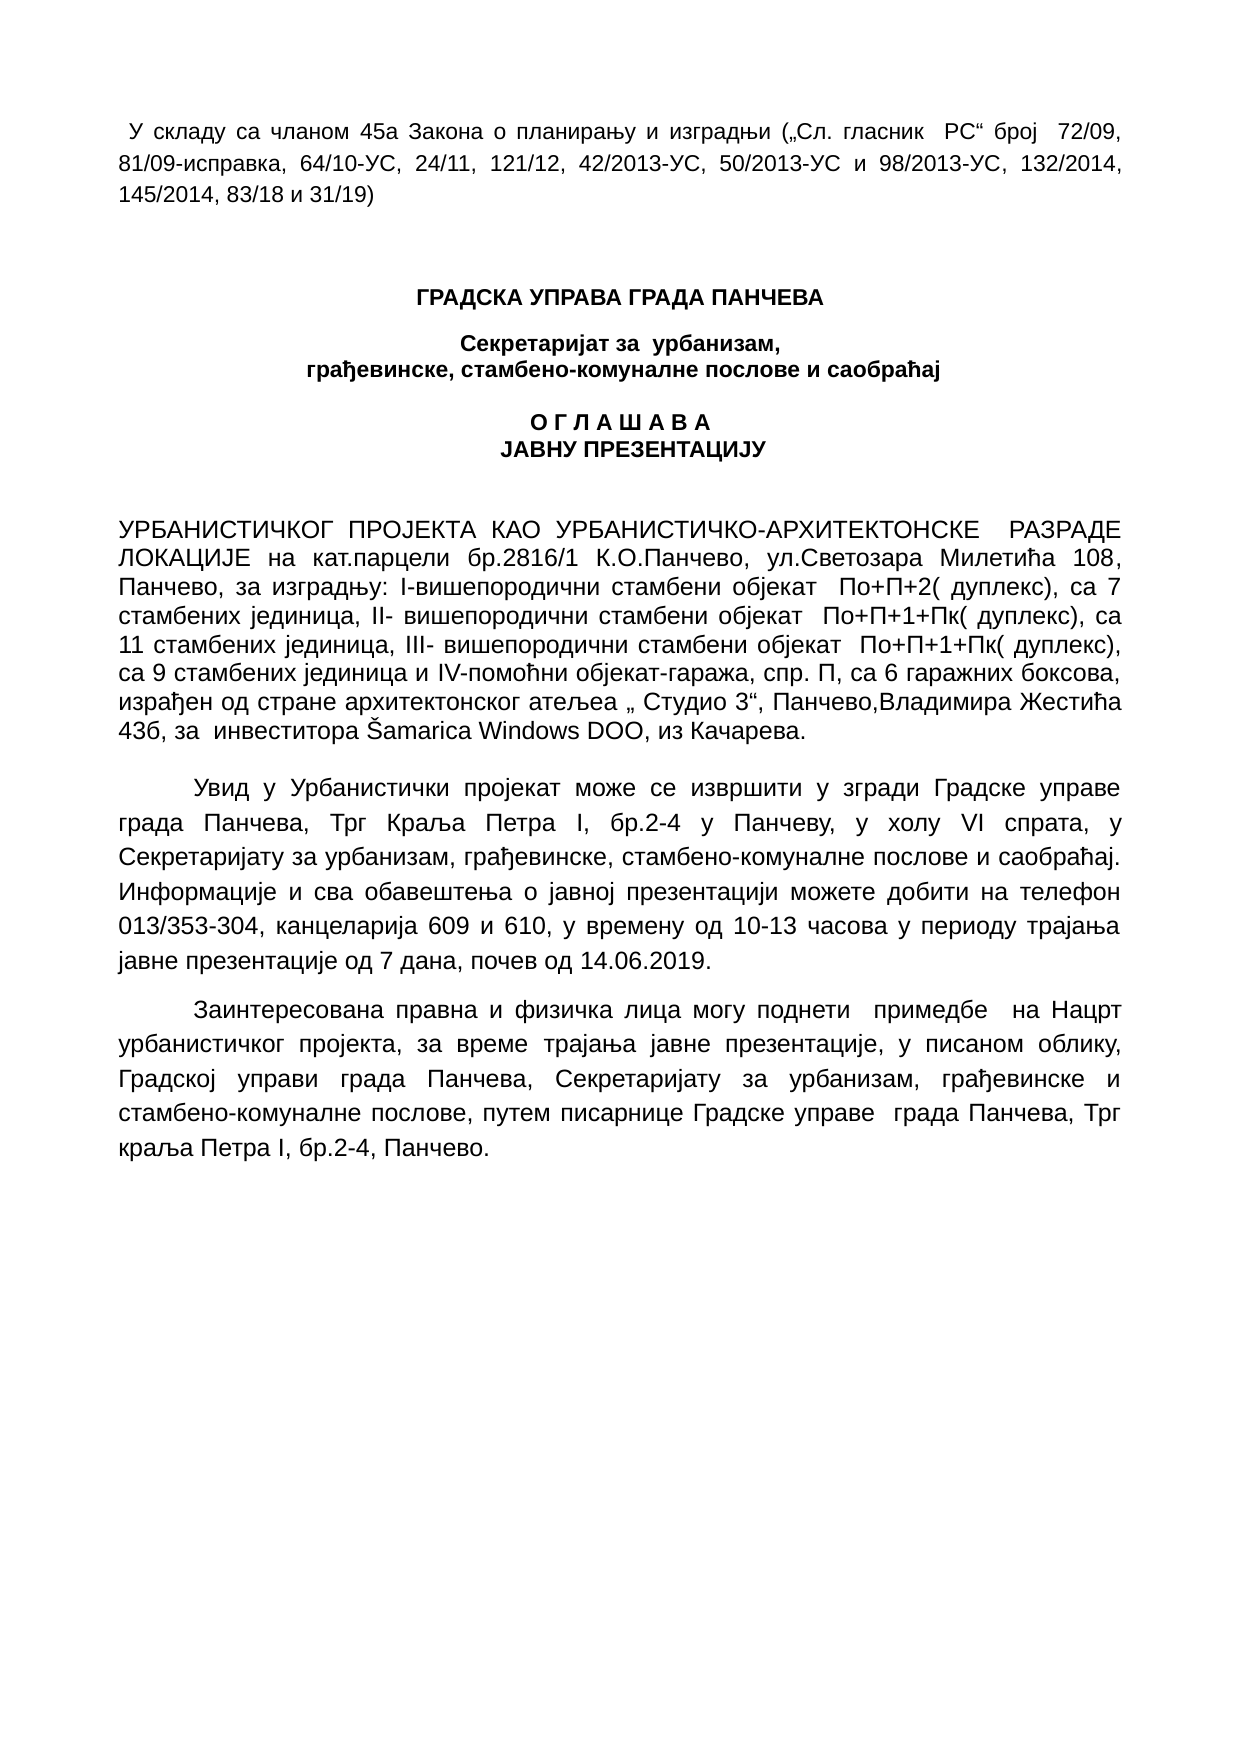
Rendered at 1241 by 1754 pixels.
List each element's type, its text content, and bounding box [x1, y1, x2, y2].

text Секретаријат за урбанизам, [118, 330, 1122, 356]
text УРБАНИСТИЧКОГ ПРОЈЕКТА КАО УРБАНИСТИЧКО-АРХИТЕКТОНСКЕ РАЗРАДЕ ЛОКАЦИЈЕ на кат.парцели бр.2816/1 К.О.Панчево, ул.Светозара Милетића 108, Панчево, за изградњу: I-вишепородични стамбени објекaт По+П+2( дуплекс), са 7 стамбених јединица, II- вишепородични стамбени објекaт По+П+1+Пк( дуплекс), са 11 стамбених јединица, III- вишепородични стамбени објекaт По+П+1+Пк( дуплекс), са 9 стамбених јединица и IV-помоћни објекат-гаража, спр. П, са 6 гаражних боксова, израђен од стране архитектонског атељеа „ Студио 3“, Панчево,Владимира Жестића 43б, за инвеститорa Šamarica Windows DOO, из Качарева. [118, 514, 1122, 744]
text ГРАДСКА УПРАВА ГРАДА ПАНЧЕВА [118, 284, 1122, 310]
subtitle О Г Л А Ш А В А [118, 409, 1122, 436]
text грађевинске, стамбено-комуналне послове и саобраћај [118, 356, 1122, 383]
subtitle ЈАВНУ ПРЕЗЕНТАЦИЈУ [118, 436, 1122, 462]
text Увид у Урбанистички пројекат може се извршити у згради Градске управе града Панчева, Трг Краља Петра I, бр.2-4 у Панчеву, у холу VI спрата, у Секретаријату за урбанизам, грађевинске, стамбено-комуналне послове и саобраћај. Информације и сва обавештења о јавној презентацији можете добити на телефон 013/353-304, канцеларија 609 и 610, у времену од 10-13 часова у периоду трајања јавне презентације од 7 дана, почев од 14.06.2019. [118, 773, 1122, 974]
text У складу са чланом 45а Закона о планирању и изградњи („Сл. гласник РС“ број 72/09, 81/09-исправка, 64/10-УС, 24/11, 121/12, 42/2013-УС, 50/2013-УС и 98/2013-УС, 132/2014, 145/2014, 83/18 и 31/19) [118, 118, 1122, 208]
text Заинтересована правна и физичка лица могу поднети примедбе на Нацрт урбанистичког пројекта, за време трајања јавне презентације, у писаном облику, Градској управи града Панчева, Секретаријату за урбанизам, грађевинске и стамбено-комуналне послове, путем писарнице Градске управе града Панчева, Трг краља Петра I, бр.2-4, Панчево. [118, 995, 1122, 1161]
